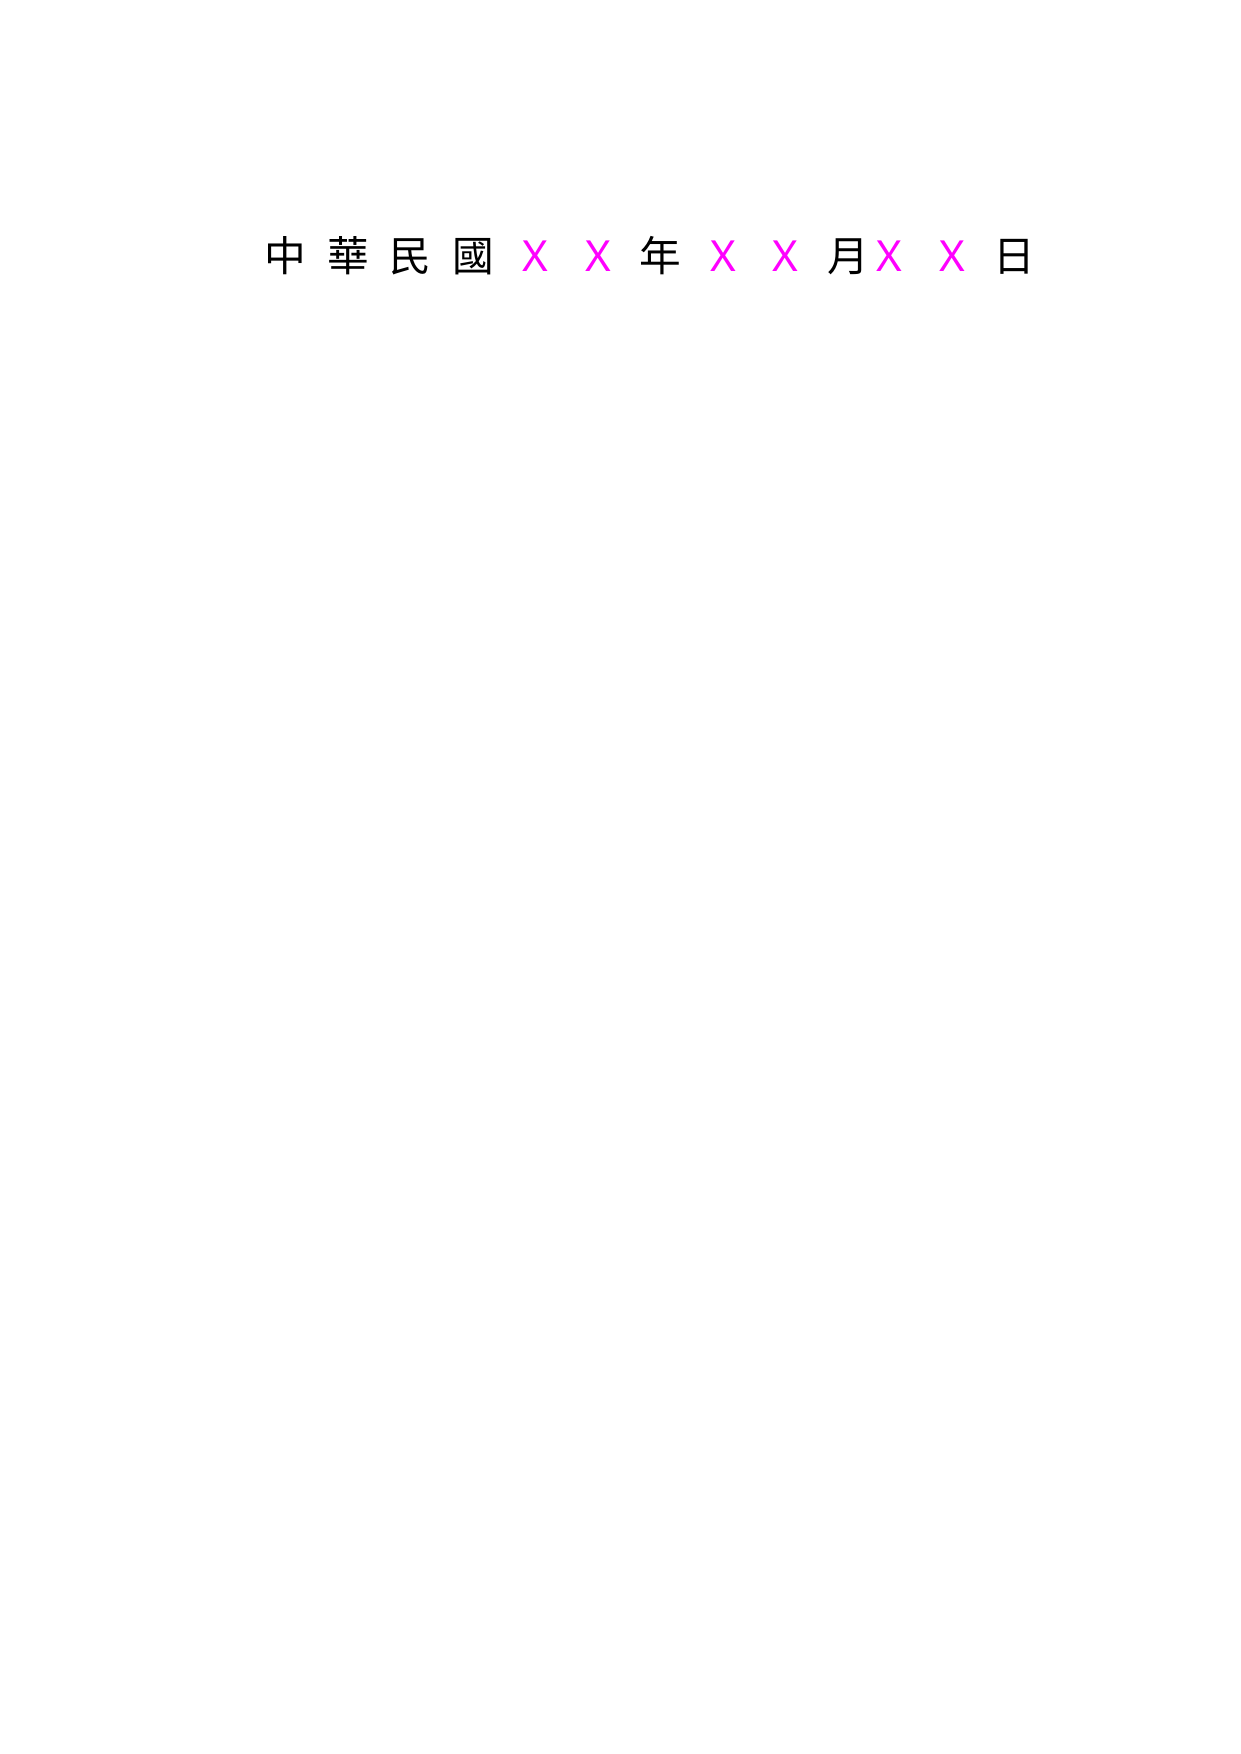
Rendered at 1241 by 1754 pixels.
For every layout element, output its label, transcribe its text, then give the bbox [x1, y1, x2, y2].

text 中 華 民 國 Ｘ Ｘ 年 Ｘ Ｘ 月Ｘ Ｘ 日 [177, 212, 1122, 274]
